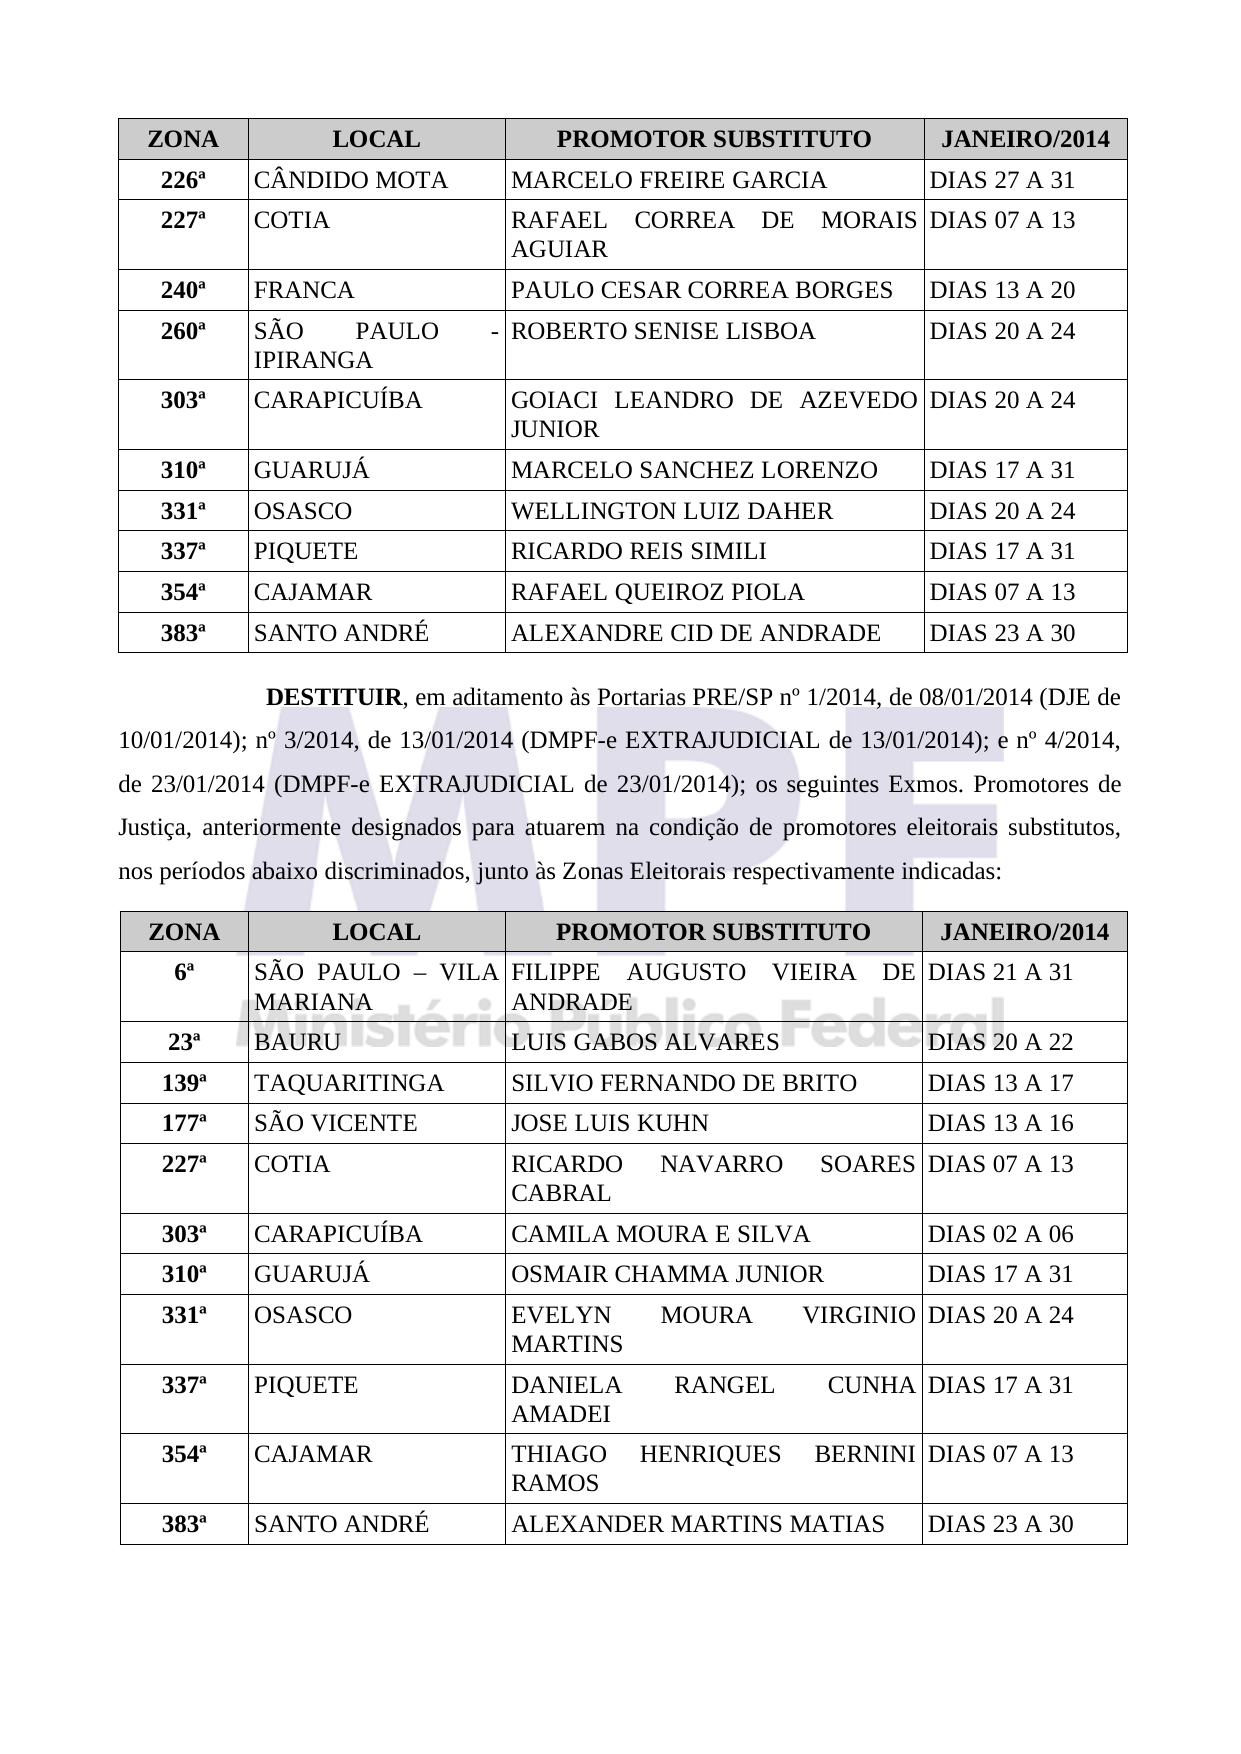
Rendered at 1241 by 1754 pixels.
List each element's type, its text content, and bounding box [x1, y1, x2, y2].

table_cell SILVIO FERNANDO DE BRITO [506, 1063, 922, 1102]
table_cell DIAS 20 A 24 [925, 380, 1127, 449]
table_cell ALEXANDRE CID DE ANDRADE [506, 613, 924, 652]
table_cell PAULO CESAR CORREA BORGES [506, 270, 924, 310]
table_cell 337ª [121, 1365, 248, 1433]
table_cell DIAS 13 A 20 [925, 270, 1127, 310]
table_cell GUARUJÁ [249, 1254, 505, 1294]
table_cell 310ª [119, 450, 248, 490]
table_cell FRANCA [249, 270, 505, 310]
table_cell 227ª [121, 1144, 248, 1213]
table_cell OSMAIR CHAMMA JUNIOR [506, 1254, 922, 1294]
table_cell THIAGO HENRIQUES BERNINI RAMOS [506, 1434, 922, 1503]
table_cell CAJAMAR [249, 572, 505, 612]
table_cell DIAS 17 A 31 [923, 1365, 1127, 1433]
table_cell DIAS 20 A 22 [923, 1022, 1127, 1062]
table_cell MARCELO SANCHEZ LORENZO [506, 450, 924, 490]
table_cell DIAS 21 A 31 [923, 952, 1127, 1021]
text DESTITUIR, em aditamento às Portarias PRE/SP nº 1/2014, de 08/01/2014 (DJE de 10/01/2014); nº 3/2014, de 13/01/2014 (DMPF-e EXTRAJUDICIAL de 13/01/2014); e nº 4/2014, de 23/01/2014 (DMPF-e EXTRAJUDICIAL de 23/01/2014); os seguintes Exmos. Promotores de Justiça, anteriormente designados para atuarem na condição de promotores eleitorais substitutos, nos períodos abaixo discriminados, junto às Zonas Eleitorais respectivamente indicadas: [118, 681, 1122, 884]
table_cell 331ª [119, 491, 248, 530]
table_header JANEIRO/2014 [925, 119, 1127, 159]
table_cell PIQUETE [249, 531, 505, 571]
table_cell LUIS GABOS ALVARES [506, 1022, 922, 1062]
table_cell DIAS 27 A 31 [925, 160, 1127, 199]
table_cell CAMILA MOURA E SILVA [506, 1214, 922, 1253]
table_header JANEIRO/2014 [923, 912, 1127, 951]
table_cell 139ª [121, 1063, 248, 1102]
table_cell RICARDO REIS SIMILI [506, 531, 924, 571]
table_cell SÃO PAULO - IPIRANGA [249, 311, 505, 379]
table_cell RAFAEL CORREA DE MORAIS AGUIAR [506, 200, 924, 269]
table_cell 354ª [121, 1434, 248, 1503]
table_cell TAQUARITINGA [249, 1063, 505, 1102]
table_cell FILIPPE AUGUSTO VIEIRA DE ANDRADE [506, 952, 922, 1021]
table_cell COTIA [249, 1144, 505, 1213]
table_cell GOIACI LEANDRO DE AZEVEDO JUNIOR [506, 380, 924, 449]
table_cell DIAS 17 A 31 [925, 450, 1127, 490]
table_cell 337ª [119, 531, 248, 571]
table_cell DIAS 17 A 31 [923, 1254, 1127, 1294]
table_cell DIAS 20 A 24 [925, 311, 1127, 379]
table_cell DIAS 07 A 13 [925, 572, 1127, 612]
table_header LOCAL [249, 119, 505, 159]
table_cell 354ª [119, 572, 248, 612]
table_cell 383ª [121, 1504, 248, 1544]
table_cell RAFAEL QUEIROZ PIOLA [506, 572, 924, 612]
picture [236, 884, 1004, 911]
table_header LOCAL [249, 912, 505, 951]
table_cell EVELYN MOURA VIRGINIO MARTINS [506, 1295, 922, 1364]
table_cell JOSE LUIS KUHN [506, 1104, 922, 1143]
table_cell DIAS 20 A 24 [923, 1295, 1127, 1364]
table_cell 303ª [121, 1214, 248, 1253]
table_cell 226ª [119, 160, 248, 199]
table_cell DIAS 23 A 30 [923, 1504, 1127, 1544]
table_cell DIAS 23 A 30 [925, 613, 1127, 652]
table_cell SANTO ANDRÉ [249, 1504, 505, 1544]
table_cell CAJAMAR [249, 1434, 505, 1503]
table_cell DIAS 02 A 06 [923, 1214, 1127, 1253]
table_cell 260ª [119, 311, 248, 379]
table_header PROMOTOR SUBSTITUTO [506, 912, 922, 951]
table_cell DIAS 07 A 13 [925, 200, 1127, 269]
table_header ZONA [119, 119, 248, 159]
table_cell SÃO PAULO – VILA MARIANA [249, 952, 505, 1021]
table_cell ALEXANDER MARTINS MATIAS [506, 1504, 922, 1544]
table_cell CARAPICUÍBA [249, 380, 505, 449]
table_cell DIAS 13 A 16 [923, 1104, 1127, 1143]
table_cell DIAS 07 A 13 [923, 1144, 1127, 1213]
table_cell ROBERTO SENISE LISBOA [506, 311, 924, 379]
table_cell 227ª [119, 200, 248, 269]
table_cell RICARDO NAVARRO SOARES CABRAL [506, 1144, 922, 1213]
table_cell 310ª [121, 1254, 248, 1294]
table_cell 383ª [119, 613, 248, 652]
table_cell DIAS 17 A 31 [925, 531, 1127, 571]
table_header PROMOTOR SUBSTITUTO [506, 119, 924, 159]
table_cell 6ª [121, 952, 248, 1021]
table_cell DIAS 07 A 13 [923, 1434, 1127, 1503]
table_cell GUARUJÁ [249, 450, 505, 490]
table_cell 177ª [121, 1104, 248, 1143]
table_cell DANIELA RANGEL CUNHA AMADEI [506, 1365, 922, 1433]
table_cell 303ª [119, 380, 248, 449]
table_cell MARCELO FREIRE GARCIA [506, 160, 924, 199]
table_cell WELLINGTON LUIZ DAHER [506, 491, 924, 530]
table_cell BAURU [249, 1022, 505, 1062]
table_cell OSASCO [249, 1295, 505, 1364]
table_cell SÃO VICENTE [249, 1104, 505, 1143]
table_cell 23ª [121, 1022, 248, 1062]
table_cell 331ª [121, 1295, 248, 1364]
table_cell DIAS 20 A 24 [925, 491, 1127, 530]
table_cell OSASCO [249, 491, 505, 530]
table_cell CARAPICUÍBA [249, 1214, 505, 1253]
table_cell PIQUETE [249, 1365, 505, 1433]
table_cell DIAS 13 A 17 [923, 1063, 1127, 1102]
table_cell 240ª [119, 270, 248, 310]
table_header ZONA [121, 912, 248, 951]
table_cell CÂNDIDO MOTA [249, 160, 505, 199]
table_cell COTIA [249, 200, 505, 269]
table_cell SANTO ANDRÉ [249, 613, 505, 652]
